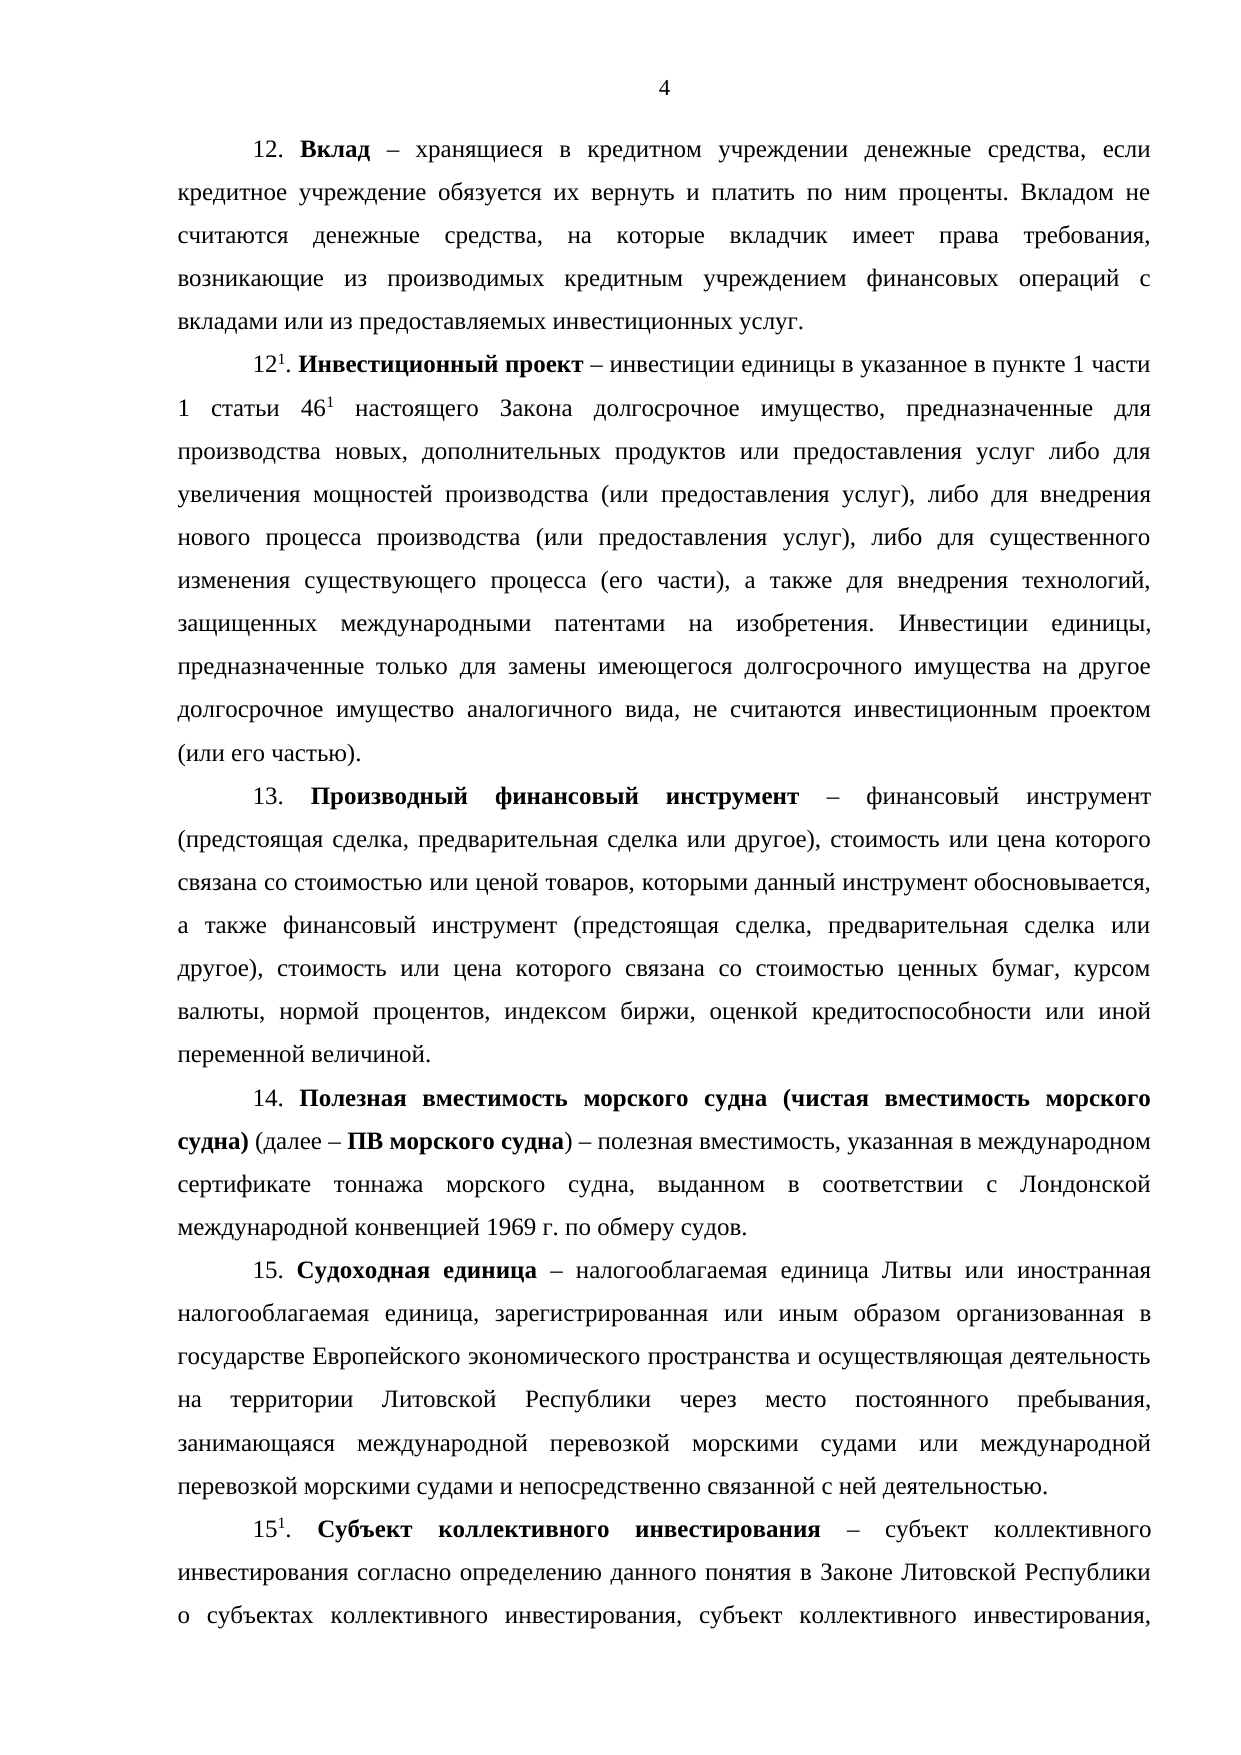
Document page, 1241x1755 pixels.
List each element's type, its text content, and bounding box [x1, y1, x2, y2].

text 14. Полезная вместимость морского судна (чистая вместимость морского судна) (далее – ПВ морского судна) – полезная вместимость, указанная в международном сертификате тоннажа морского судна, выданном в соответствии с Лондонской международной конвенцией 1969 г. по обмеру судов. [177, 1083, 1152, 1241]
text 151. Субъект коллективного инвестирования – субъект коллективного инвестирования согласно определению данного понятия в Законе Литовской Республики о субъектах коллективного инвестирования, субъект коллективного инвестирования, [177, 1514, 1152, 1629]
text 15. Судоходная единица – налогооблагаемая единица Литвы или иностранная налогооблагаемая единица, зарегистрированная или иным образом организованная в государстве Европейского экономического пространства и осуществляющая деятельность на территории Литовской Республики через место постоянного пребывания, занимающаяся международной перевозкой морскими судами или международной перевозкой морскими судами и непосредственно связанной с ней деятельностью. [177, 1255, 1152, 1499]
text 13. Производный финансовый инструмент – финансовый инструмент (предстоящая сделка, предварительная сделка или другое), стоимость или цена которого связана со стоимостью или ценой товаров, которыми данный инструмент обосновывается, а также финансовый инструмент (предстоящая сделка, предварительная сделка или другое), стоимость или цена которого связана со стоимостью ценных бумаг, курсом валюты, нормой процентов, индексом биржи, оценкой кредитоспособности или иной переменной величиной. [177, 781, 1152, 1068]
text 121. Инвестиционный проект – инвестиции единицы в указанное в пункте 1 части 1 статьи 461 настоящего Закона долгосрочное имущество, предназначенные для производства новых, дополнительных продуктов или предоставления услуг либо для увеличения мощностей производства (или предоставления услуг), либо для внедрения нового процесса производства (или предоставления услуг), либо для существенного изменения существующего процесса (его части), а также для внедрения технологий, защищенных международными патентами на изобретения. Инвестиции единицы, предназначенные только для замены имеющегося долгосрочного имущества на другое долгосрочное имущество аналогичного вида, не считаются инвестиционным проектом (или его частью). [177, 349, 1152, 766]
text 12. Вклад – хранящиеся в кредитном учреждении денежные средства, если кредитное учреждение обязуется их вернуть и платить по ним проценты. Вкладом не считаются денежные средства, на которые вкладчик имеет права требования, возникающие из производимых кредитным учреждением финансовых операций с вкладами или из предоставляемых инвестиционных услуг. [177, 134, 1152, 335]
